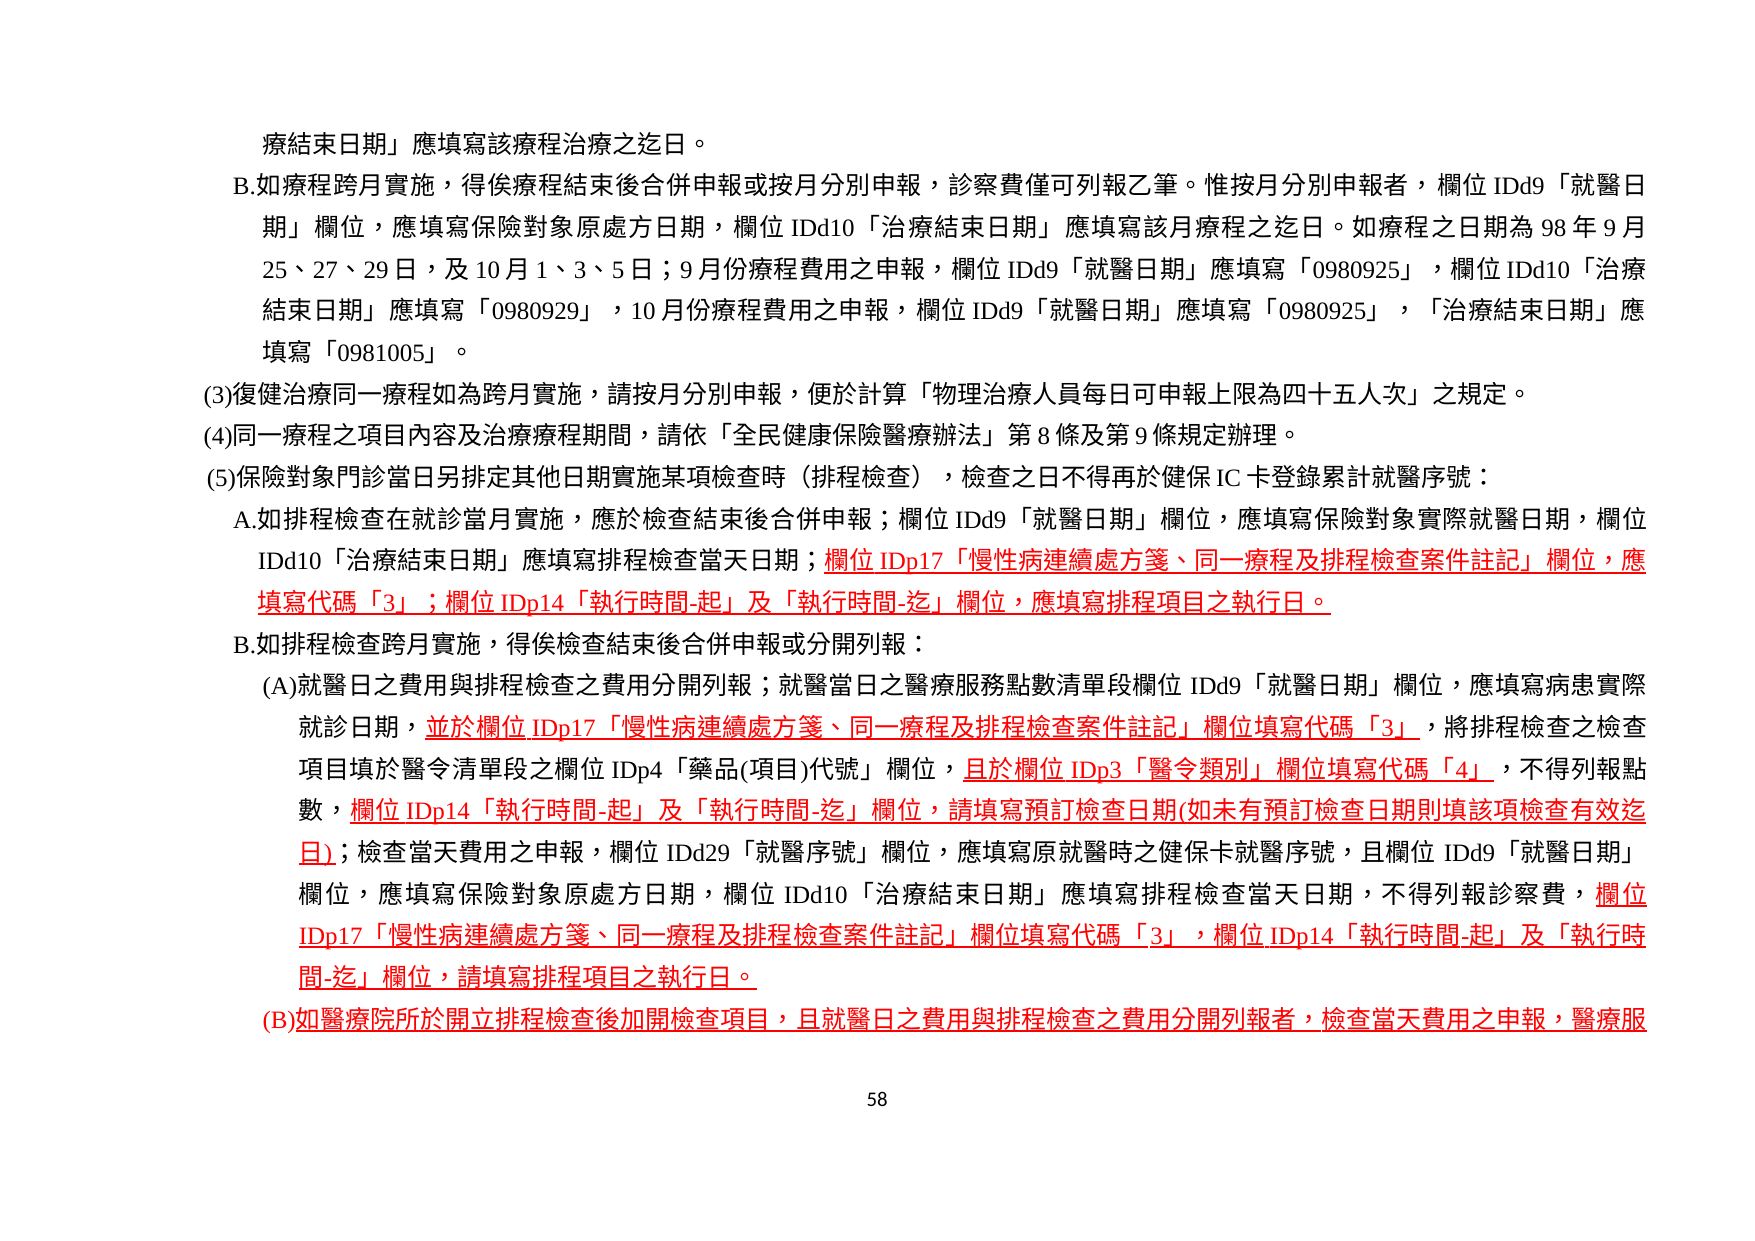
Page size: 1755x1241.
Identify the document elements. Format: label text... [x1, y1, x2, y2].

table_cell 療結束日期」應填寫該療程治療之迄日。 B.如療程跨月實施，得俟療程結束後合併申報或按月分別申報，診察費僅可列報乙筆。惟按月分別申報者，欄位IDd9「就醫日期」欄位，應填寫保險對象原處方日期，欄位IDd10「治療結束日期」應填寫該月療程之迄日。如療程之日期為98年9月25、27、29日，及10月1、3、5日；9月份療程費用之申報，欄位IDd9「就醫日期」應填寫「0980925」，欄位IDd10「治療結束日期」應填寫「0980929」，10月份療程費用之申報，欄位IDd9「就醫日期」應填寫「0980925」，「治療結束日期」應填寫「0981005」。 (3)復健治療同一療程如為跨月實施，請按月分別申報，便於計算「物理治療人員每日可申報上限為四十五人次」之規定。 (4)同一療程之項目內容及治療療程期間，請依「全民健康保險醫療辦法」第8條及第9條規定辦理。 (5)保險對象門診當日另排定其他日期實施某項檢查時（排程檢查），檢查之日不得再於健保IC卡登錄累計就醫序號： A.如排程檢查在就診當月實施，應於檢查結束後合併申報；欄位IDd9「就醫日期」欄位，應填寫保險對象實際就醫日期，欄位IDd10「治療結束日期」應填寫排程檢查當天日期；欄位IDp17「慢性病連續處方箋、同一療程及排程檢查案件註記」欄位，應填寫代碼「3」；欄位IDp14「執行時間-起」及「執行時間-迄」欄位，應填寫排程項目之執行日。 B.如排程檢查跨月實施，得俟檢查結束後合併申報或分開列報： (A)就醫日之費用與排程檢查之費用分開列報；就醫當日之醫療服務點數清單段欄位IDd9「就醫日期」欄位，應填寫病患實際就診日期，並於欄位IDp17「慢性病連續處方箋、同一療程及排程檢查案件註記」欄位填寫代碼「3」，將排程檢查之檢查項目填於醫令清單段之欄位IDp4「藥品(項目)代號」欄位，且於欄位IDp3「醫令類別」欄位填寫代碼「4」，不得列報點數，欄位IDp14「執行時間-起」及「執行時間-迄」欄位，請填寫預訂檢查日期(如未有預訂檢查日期則填該項檢查有效迄日)；檢查當天費用之申報，欄位IDd29「就醫序號」欄位，應填寫原就醫時之健保卡就醫序號，且欄位IDd9「就醫日期」欄位，應填寫保險對象原處方日期，欄位IDd10「治療結束日期」應填寫排程檢查當天日期，不得列報診察費，欄位IDp17「慢性病連續處方箋、同一療程及排程檢查案件註記」欄位填寫代碼「3」，欄位IDp14「執行時間-起」及「執行時間-迄」欄位，請填寫排程項目之執行日。 (B)如醫療院所於開立排程檢查後加開檢查項目，且就醫日之費用與排程檢查之費用分開列報者，檢查當天費用之申報，醫療服 [118, 119, 1658, 1035]
